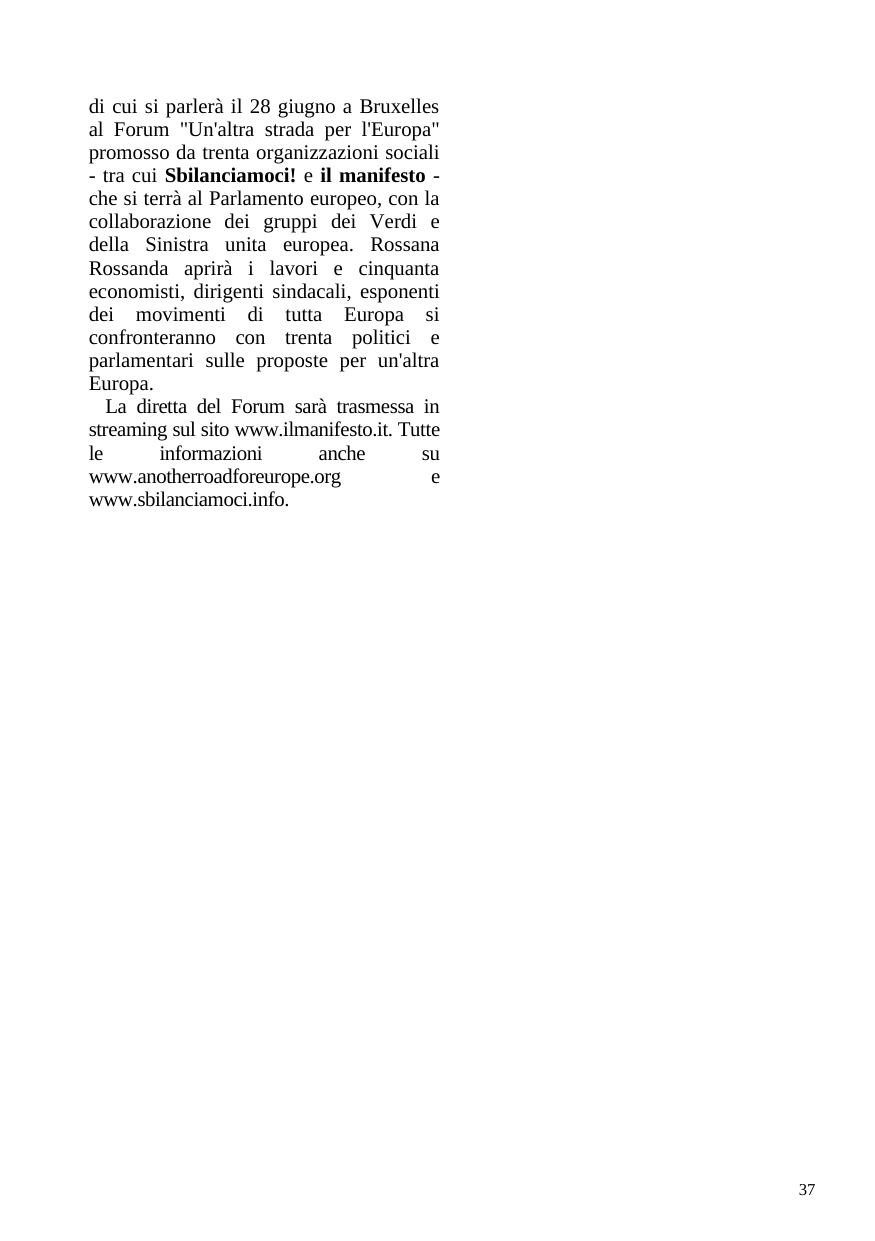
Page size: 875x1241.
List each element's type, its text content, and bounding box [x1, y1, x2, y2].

text La diretta del Forum sarà trasmessa in streaming sul sito www.ilmanifesto.it. Tutte le informazioni anche su www.anotherroadforeurope.org e www.sbilanciamoci.info. [88, 395, 440, 511]
text di cui si parlerà il 28 giugno a Bruxelles al Forum "Un'altra strada per l'Europa" promosso da trenta organizzazioni sociali - tra cui Sbilanciamoci! e il manifesto - che si terrà al Parlamento europeo, con la collaborazione dei gruppi dei Verdi e della Sinistra unita europea. Rossana Rossanda aprirà i lavori e cinquanta economisti, dirigenti sindacali, esponenti dei movimenti di tutta Europa si confronteranno con trenta politici e parlamentari sulle proposte per un'altra Europa. [88, 94, 440, 395]
